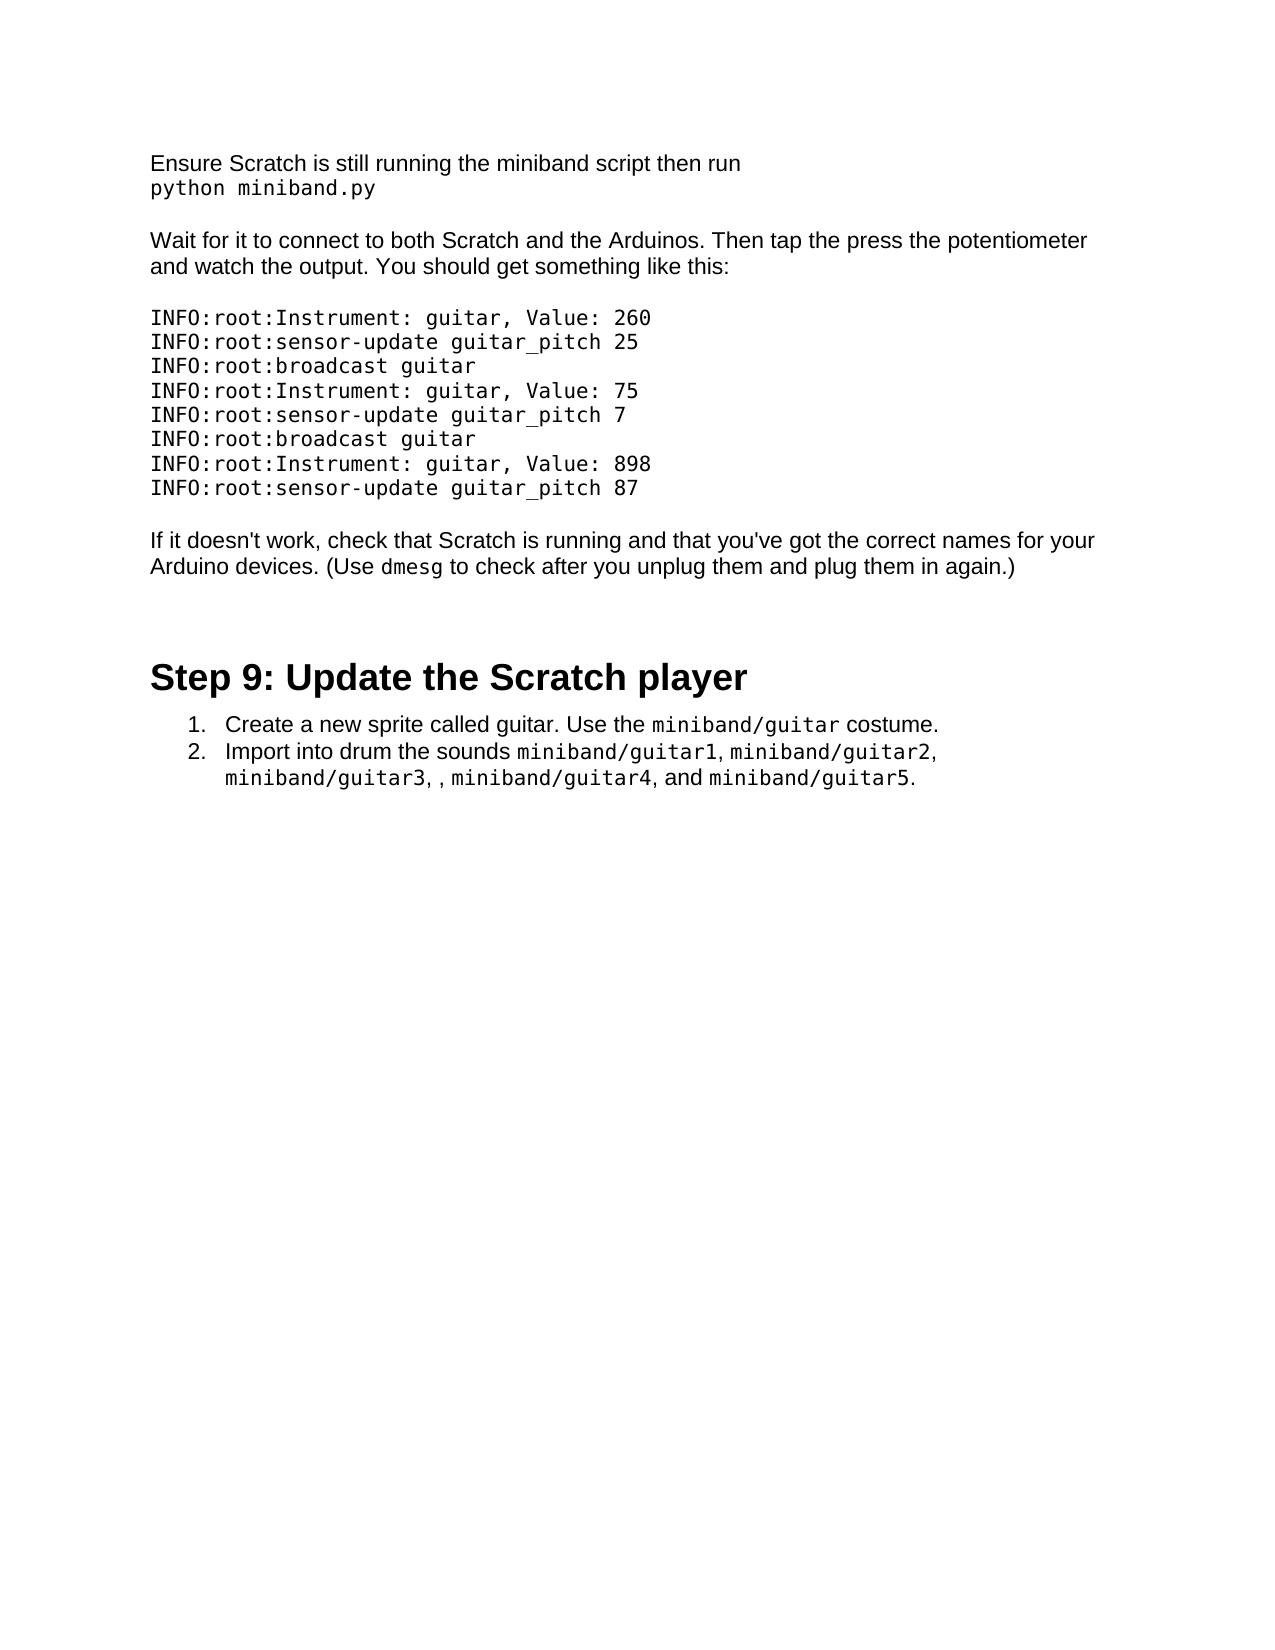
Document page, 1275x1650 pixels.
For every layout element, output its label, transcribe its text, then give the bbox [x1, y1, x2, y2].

text INFO:root:Instrument: guitar, Value: 898 [150, 452, 1125, 476]
text INFO:root:Instrument: guitar, Value: 260 [150, 306, 1125, 330]
text If it doesn't work, check that Scratch is running and that you've got the correct names for your Arduino devices. (Use dmesg to check after you unplug them and plug them in again.) [150, 527, 1125, 579]
text INFO:root:sensor-update guitar_pitch 7 [150, 403, 1125, 427]
text INFO:root:broadcast guitar [150, 427, 1125, 452]
text INFO:root:broadcast guitar [150, 354, 1125, 379]
text INFO:root:sensor-update guitar_pitch 25 [150, 330, 1125, 354]
text Ensure Scratch is still running the miniband script then run [150, 150, 1125, 176]
text Wait for it to connect to both Scratch and the Arduinos. Then tap the press the potentiometer and watch the output. You should get something like this: [150, 227, 1125, 280]
text INFO:root:Instrument: guitar, Value: 75 [150, 379, 1125, 403]
text INFO:root:sensor-update guitar_pitch 87 [150, 476, 1125, 500]
subtitle Step 9: Update the Scratch player [150, 656, 1125, 699]
text python miniband.py [150, 176, 1125, 201]
list Import into drum the sounds miniband/guitar1, miniband/guitar2, miniband/guitar3, , miniband/guitar4, and miniband/guitar5. [187, 738, 1125, 790]
list Create a new sprite called guitar. Use the miniband/guitar costume. [187, 711, 1125, 738]
